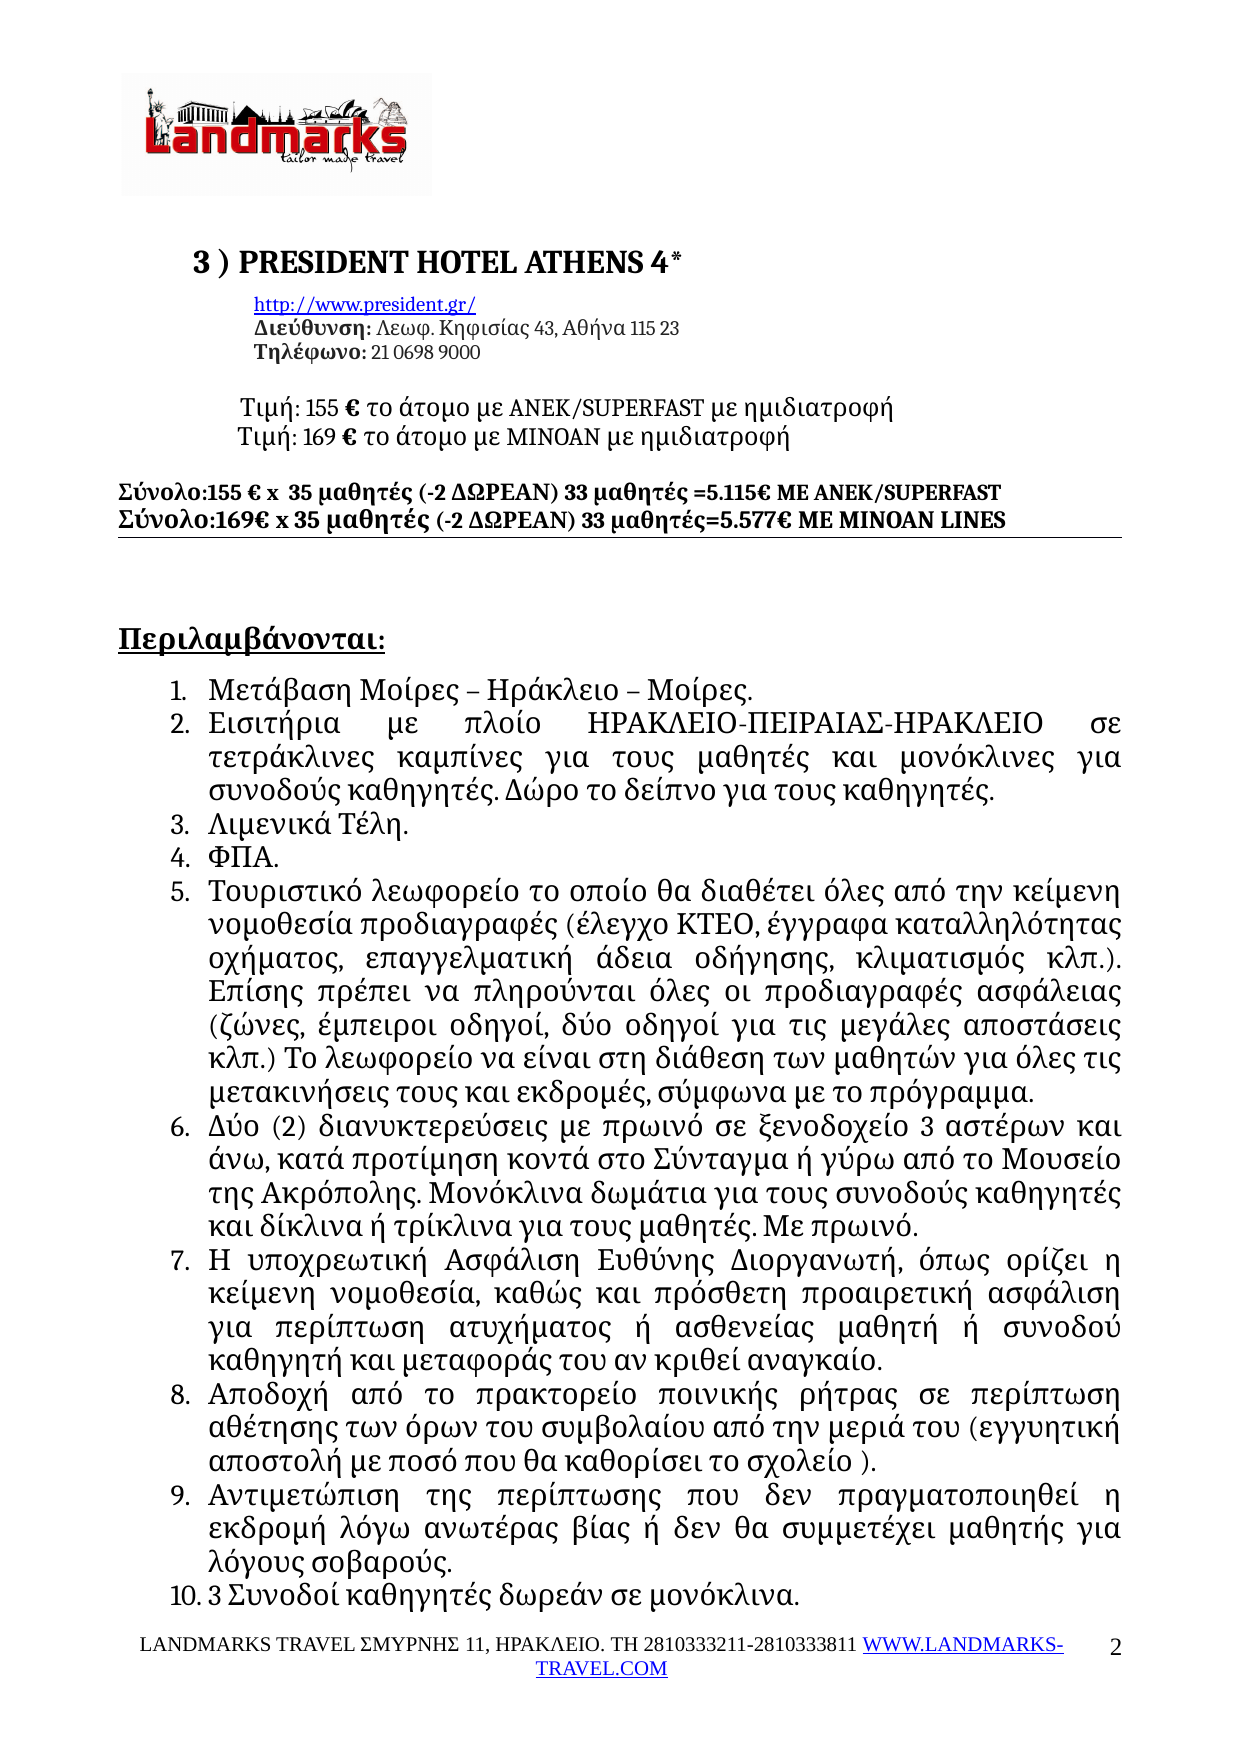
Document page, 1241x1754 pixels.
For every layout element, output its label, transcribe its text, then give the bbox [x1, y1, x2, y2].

list Αντιμετώπιση της περίπτωσης που δεν πραγματοποιηθεί η εκδρομή λόγω ανωτέρας βίας ή δεν θα συμμετέχει μαθητής για λόγους σοβαρούς. [170, 1479, 1122, 1579]
list Μετάβαση Μοίρες – Ηράκλειο – Μοίρες. [170, 674, 1122, 707]
text Σύνολο:155 € x 35 μαθητές (-2 ΔΩΡΕΑΝ) 33 μαθητές =5.115€ ME ANEK/SUPERFAST [118, 480, 1122, 506]
list Δύο (2) διανυκτερεύσεις με πρωινό σε ξενοδοχείο 3 αστέρων και άνω, κατά προτίμηση κοντά στο Σύνταγμα ή γύρω από το Μουσείο της Ακρόπολης. Μονόκλινα δωμάτια για τους συνοδούς καθηγητές και δίκλινα ή τρίκλινα για τους μαθητές. Με πρωινό. [170, 1110, 1122, 1244]
text Τηλέφωνο: 21 0698 9000 [179, 341, 1122, 365]
text Διεύθυνση: Λεωφ. Κηφισίας 43, Αθήνα 115 23 [179, 317, 1122, 341]
text Περιλαμβάνονται: [118, 623, 1122, 657]
text Τιμή: 155 € το άτομο με ANEK/SUPERFAST με ημιδιατροφή [193, 394, 1122, 422]
text Σύνολο:169€ x 35 μαθητές (-2 ΔΩΡΕΑΝ) 33 μαθητές=5.577€ ME MINOAN LINES [118, 506, 1122, 537]
list Η υποχρεωτική Ασφάλιση Ευθύνης Διοργανωτή, όπως ορίζει η κείμενη νομοθεσία, καθώς και πρόσθετη προαιρετική ασφάλιση για περίπτωση ατυχήματος ή ασθενείας μαθητή ή συνοδού καθηγητή και μεταφοράς του αν κριθεί αναγκαίο. [170, 1244, 1122, 1378]
list 3 Συνοδοί καθηγητές δωρεάν σε μονόκλινα. [170, 1579, 1122, 1613]
text Τιμή: 169 € το άτομο με MINOAN με ημιδιατροφή [193, 422, 1122, 451]
list Τουριστικό λεωφορείο το οποίο θα διαθέτει όλες από την κείμενη νομοθεσία προδιαγραφές (έλεγχο ΚΤΕΟ, έγγραφα καταλληλότητας οχήματος, επαγγελματική άδεια οδήγησης, κλιματισμός κλπ.). Επίσης πρέπει να πληρούνται όλες οι προδιαγραφές ασφάλειας (ζώνες, έμπειροι οδηγοί, δύο οδηγοί για τις μεγάλες αποστάσεις κλπ.) Το λεωφορείο να είναι στη διάθεση των μαθητών για όλες τις μετακινήσεις τους και εκδρομές, σύμφωνα με το πρόγραμμα. [170, 875, 1122, 1110]
list Αποδοχή από το πρακτορείο ποινικής ρήτρας σε περίπτωση αθέτησης των όρων του συμβολαίου από την μεριά του (εγγυητική αποστολή με ποσό που θα καθορίσει το σχολείο ). [170, 1378, 1122, 1479]
list ΦΠΑ. [170, 841, 1122, 875]
list Λιμενικά Τέλη. [170, 808, 1122, 841]
list Εισιτήρια με πλοίο ΗΡΑΚΛΕΙΟ-ΠΕΙΡΑΙΑΣ-ΗΡΑΚΛΕΙΟ σε τετράκλινες καμπίνες για τους μαθητές και μονόκλινες για συνοδούς καθηγητές. Δώρο το δείπνο για τους καθηγητές. [170, 707, 1122, 808]
picture [121, 73, 433, 196]
list http://www.president.gr/ [254, 293, 1122, 317]
text 3 ) PRESIDENT HOTEL ATHENS 4* [118, 244, 1122, 282]
